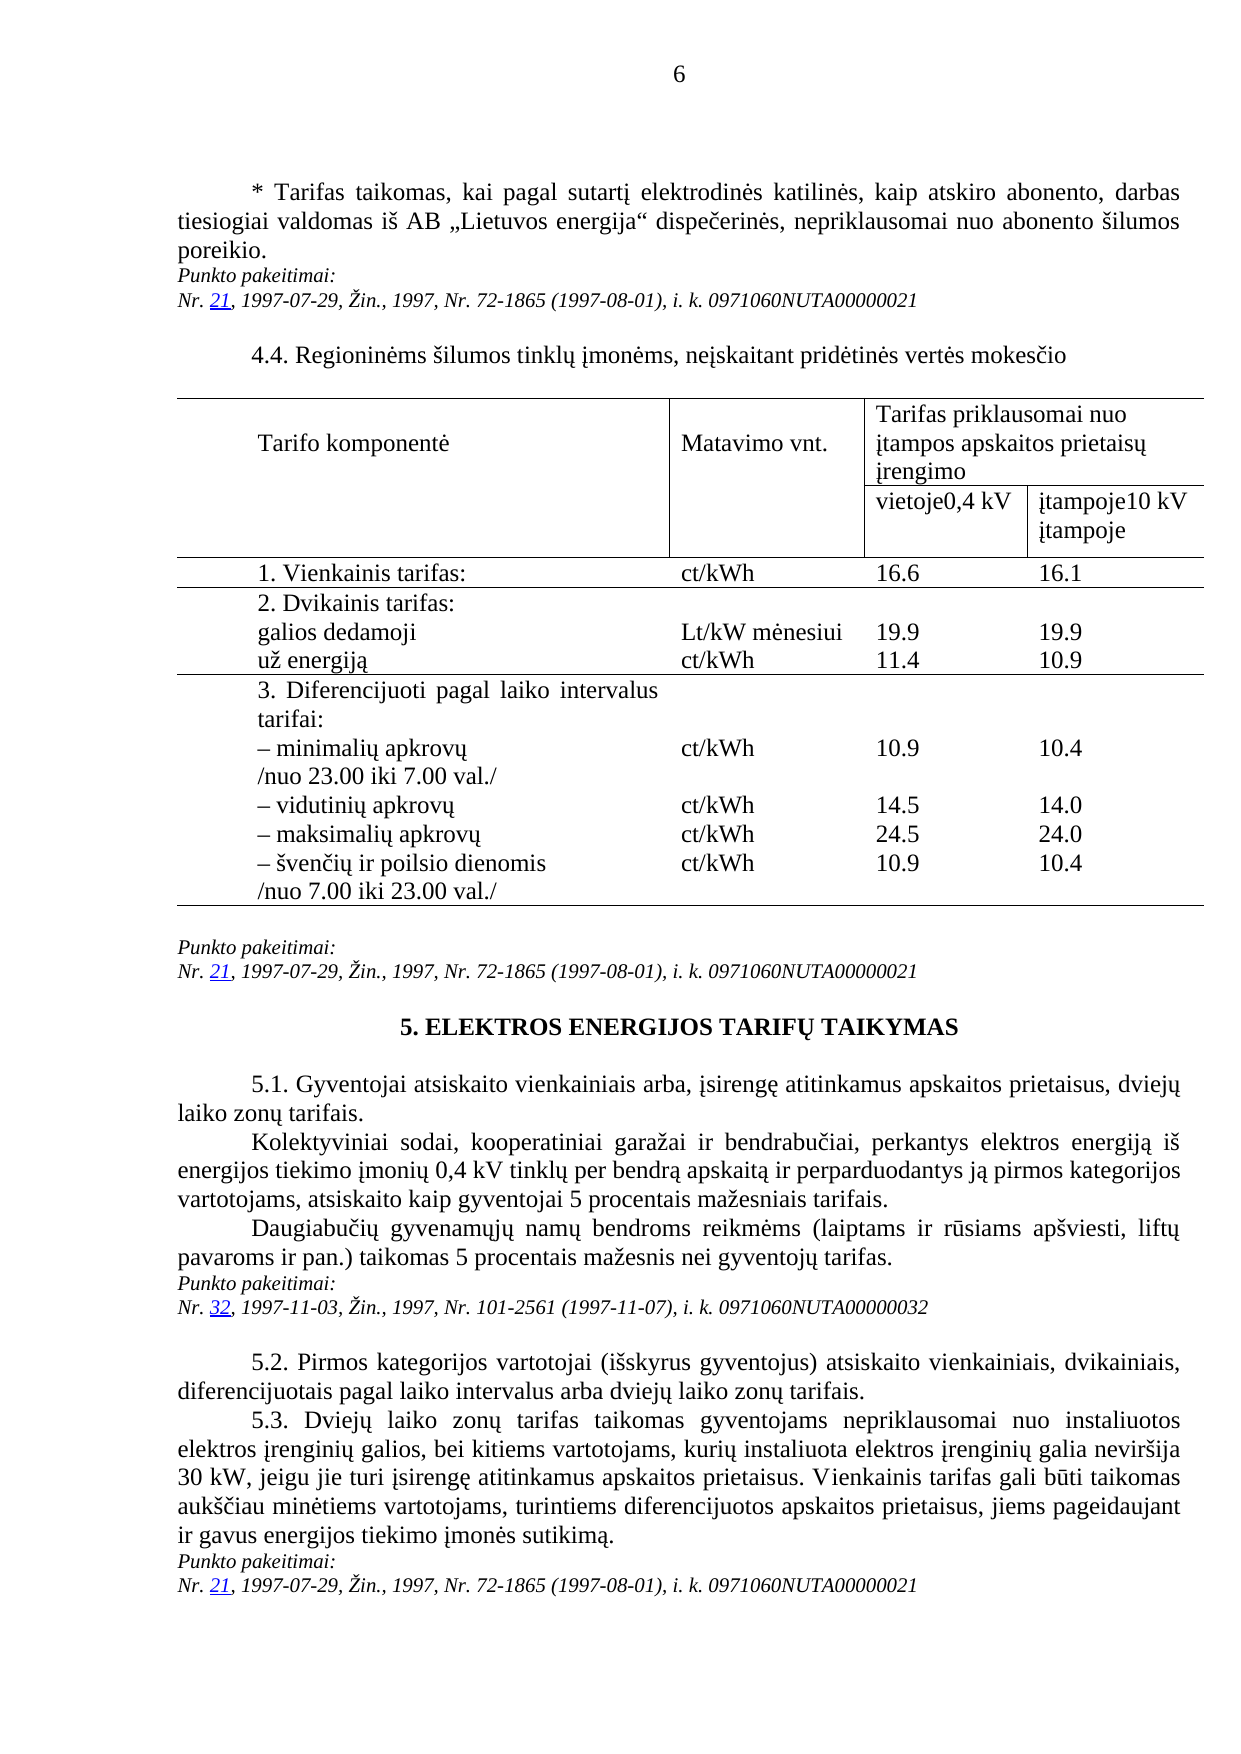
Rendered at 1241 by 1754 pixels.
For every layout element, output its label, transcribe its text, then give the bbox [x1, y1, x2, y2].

text Daugiabučių gyvenamųjų namų bendroms reikmėms (laiptams ir rūsiams apšviesti, liftų pavaroms ir pan.) taikomas 5 procentais mažesnis nei gyventojų tarifas. [177, 1213, 1181, 1271]
table_cell [1027, 675, 1204, 733]
table_cell [1027, 876, 1204, 905]
table_cell [1027, 761, 1204, 790]
table_cell [864, 761, 1027, 790]
table_cell [670, 876, 864, 905]
text * Tarifas taikomas, kai pagal sutartį elektrodinės katilinės, kaip atskiro abonento, darbas tiesiogiai valdomas iš AB „Lietuvos energija“ dispečerinės, nepriklausomai nuo abonento šilumos poreikio. [177, 177, 1181, 263]
table_cell – maksimalių apkrovų [177, 819, 669, 848]
table_cell [670, 588, 864, 617]
table_cell ct/kWh [670, 790, 864, 819]
table_cell įtampoje10 kV įtampoje [1028, 486, 1204, 557]
table_cell 11.4 [864, 645, 1027, 674]
table_cell ct/kWh [670, 733, 864, 761]
text 5.3. Dviejų laiko zonų tarifas taikomas gyventojams nepriklausomai nuo instaliuotos elektros įrenginių galios, bei kitiems vartotojams, kurių instaliuota elektros įrenginių galia neviršija 30 kW, jeigu jie turi įsirengę atitinkamus apskaitos prietaisus. Vienkainis tarifas gali būti taikomas aukščiau minėtiems vartotojams, turintiems diferencijuotos apskaitos prietaisus, jiems pageidaujant ir gavus energijos tiekimo įmonės sutikimą. [177, 1405, 1181, 1549]
table_cell 19.9 [1027, 617, 1204, 645]
table_cell /nuo 7.00 iki 23.00 val./ [177, 876, 669, 905]
table_cell [1027, 588, 1204, 617]
text 5.2. Pirmos kategorijos vartotojai (išskyrus gyventojus) atsiskaito vienkainiais, dvikainiais, diferencijuotais pagal laiko intervalus arba dviejų laiko zonų tarifais. [177, 1347, 1181, 1405]
table_cell 16.6 [864, 558, 1027, 587]
text Punkto pakeitimai: [177, 263, 1181, 287]
table_cell /nuo 23.00 iki 7.00 val./ [177, 761, 669, 790]
table_cell [670, 761, 864, 790]
table_cell 24.5 [864, 819, 1027, 848]
table_header Tarifo komponentė [177, 399, 669, 557]
table_cell 3. Diferencijuoti pagal laiko intervalus tarifai: [177, 675, 669, 733]
table_cell 10.9 [864, 733, 1027, 761]
table_cell [670, 675, 864, 733]
table_cell 10.4 [1027, 848, 1204, 876]
table_cell vietoje0,4 kV [865, 486, 1027, 557]
table_cell 10.9 [864, 848, 1027, 876]
table_cell 19.9 [864, 617, 1027, 645]
table_cell 10.4 [1027, 733, 1204, 761]
table_cell 24.0 [1027, 819, 1204, 848]
table_cell ct/kWh [670, 558, 864, 587]
table_cell Lt/kW mėnesiui [670, 617, 864, 645]
table_cell 2. Dvikainis tarifas: [177, 588, 669, 617]
table_cell – minimalių apkrovų [177, 733, 669, 761]
text 5.1. Gyventojai atsiskaito vienkainiais arba, įsirengę atitinkamus apskaitos prietaisus, dviejų laiko zonų tarifais. [177, 1069, 1181, 1127]
table_cell [864, 588, 1027, 617]
text Nr. 21, 1997-07-29, Žin., 1997, Nr. 72-1865 (1997-08-01), i. k. 0971060NUTA00000021 [177, 959, 1181, 983]
text 5. ELEKTROS ENERGIJOS TARIFŲ TAIKYMAS [177, 1012, 1181, 1041]
text 4.4. Regioninėms šilumos tinklų įmonėms, neįskaitant pridėtinės vertės mokesčio [177, 340, 1181, 369]
table_cell 10.9 [1027, 645, 1204, 674]
table_cell 14.5 [864, 790, 1027, 819]
text Nr. 32, 1997-11-03, Žin., 1997, Nr. 101-2561 (1997-11-07), i. k. 0971060NUTA00000032 [177, 1294, 1181, 1319]
text Punkto pakeitimai: [177, 1271, 1181, 1294]
table_header Matavimo vnt. [670, 399, 864, 557]
table_cell 1. Vienkainis tarifas: [177, 558, 669, 587]
table_cell ct/kWh [670, 819, 864, 848]
table_cell – švenčių ir poilsio dienomis [177, 848, 669, 876]
table_cell už energiją [177, 645, 669, 674]
table_cell galios dedamoji [177, 617, 669, 645]
text Nr. 21, 1997-07-29, Žin., 1997, Nr. 72-1865 (1997-08-01), i. k. 0971060NUTA00000021 [177, 1573, 1181, 1597]
table_cell ct/kWh [670, 645, 864, 674]
text Punkto pakeitimai: [177, 935, 1181, 959]
table_cell ct/kWh [670, 848, 864, 876]
table_cell – vidutinių apkrovų [177, 790, 669, 819]
text Kolektyviniai sodai, kooperatiniai garažai ir bendrabučiai, perkantys elektros energiją iš energijos tiekimo įmonių 0,4 kV tinklų per bendrą apskaitą ir perparduodantys ją pirmos kategorijos vartotojams, atsiskaito kaip gyventojai 5 procentais mažesniais tarifais. [177, 1127, 1181, 1213]
text Punkto pakeitimai: [177, 1549, 1181, 1573]
table_cell [864, 675, 1027, 733]
table_cell [864, 876, 1027, 905]
text Nr. 21, 1997-07-29, Žin., 1997, Nr. 72-1865 (1997-08-01), i. k. 0971060NUTA00000021 [177, 287, 1181, 312]
table_cell 14.0 [1027, 790, 1204, 819]
table_cell 16.1 [1027, 558, 1204, 587]
table_header Tarifas priklausomai nuo įtampos apskaitos prietaisų įrengimo [865, 399, 1204, 485]
